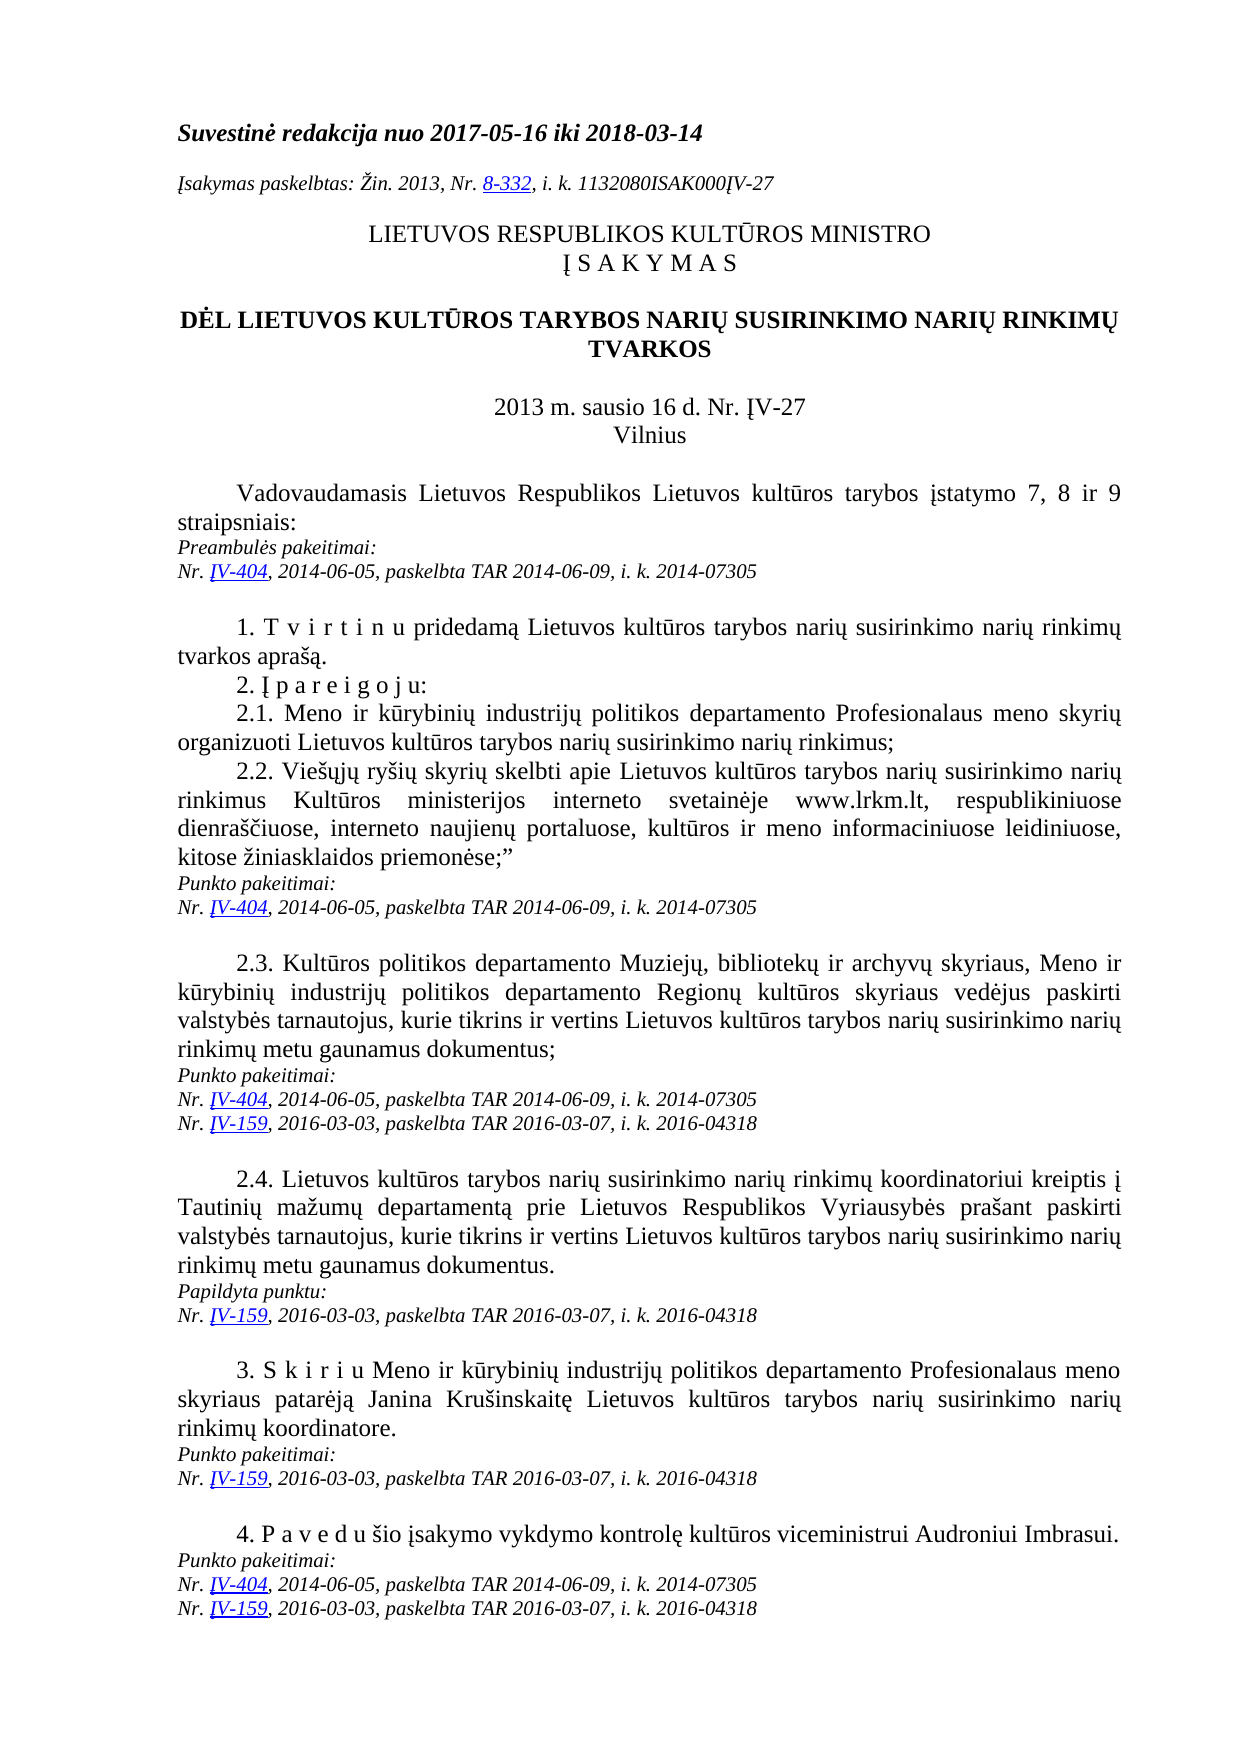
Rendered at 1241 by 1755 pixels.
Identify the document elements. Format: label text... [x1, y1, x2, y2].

text 1. T v i r t i n u pridedamą Lietuvos kultūros tarybos narių susirinkimo narių rinkimų tvarkos aprašą. [177, 612, 1122, 670]
text 2. Į p a r e i g o j u: [177, 670, 1122, 698]
text Nr. ĮV-159, 2016-03-03, paskelbta TAR 2016-03-07, i. k. 2016-04318 [177, 1111, 1122, 1135]
text Įsakymas paskelbtas: Žin. 2013, Nr. 8-332, i. k. 1132080ISAK000ĮV-27 [177, 171, 1122, 195]
text LIETUVOS RESPUBLIKOS KULTŪROS MINISTRO [177, 219, 1122, 248]
text Nr. ĮV-404, 2014-06-05, paskelbta TAR 2014-06-09, i. k. 2014-07305 [177, 1087, 1122, 1111]
text Vadovaudamasis Lietuvos Respublikos Lietuvos kultūros tarybos įstatymo 7, 8 ir 9 straipsniais: [177, 478, 1122, 535]
text 4. P a v e d u šio įsakymo vykdymo kontrolę kultūros viceministrui Audroniui Imbrasui. [177, 1519, 1122, 1547]
text Vilnius [177, 420, 1122, 449]
text Nr. ĮV-159, 2016-03-03, paskelbta TAR 2016-03-07, i. k. 2016-04318 [177, 1596, 1122, 1620]
text Punkto pakeitimai: [177, 1063, 1122, 1087]
text Nr. ĮV-404, 2014-06-05, paskelbta TAR 2014-06-09, i. k. 2014-07305 [177, 895, 1122, 919]
text 2.3. Kultūros politikos departamento Muziejų, bibliotekų ir archyvų skyriaus, Meno ir kūrybinių industrijų politikos departamento Regionų kultūros skyriaus vedėjus paskirti valstybės tarnautojus, kurie tikrins ir vertins Lietuvos kultūros tarybos narių susirinkimo narių rinkimų metu gaunamus dokumentus; [177, 948, 1122, 1063]
text Nr. ĮV-159, 2016-03-03, paskelbta TAR 2016-03-07, i. k. 2016-04318 [177, 1303, 1122, 1327]
text Papildyta punktu: [177, 1279, 1122, 1303]
text 2.4. Lietuvos kultūros tarybos narių susirinkimo narių rinkimų koordinatoriui kreiptis į Tautinių mažumų departamentą prie Lietuvos Respublikos Vyriausybės prašant paskirti valstybės tarnautojus, kurie tikrins ir vertins Lietuvos kultūros tarybos narių susirinkimo narių rinkimų metu gaunamus dokumentus. [177, 1164, 1122, 1279]
text Punkto pakeitimai: [177, 1547, 1122, 1572]
text Preambulės pakeitimai: [177, 535, 1122, 559]
text Punkto pakeitimai: [177, 1442, 1122, 1466]
text Punkto pakeitimai: [177, 871, 1122, 895]
text DĖL LIETUVOS KULTŪROS TARYBOS NARIŲ SUSIRINKIMO NARIŲ RINKIMŲ TVARKOS [177, 305, 1122, 363]
text 2013 m. sausio 16 d. Nr. ĮV-27 [177, 392, 1122, 420]
text Nr. ĮV-404, 2014-06-05, paskelbta TAR 2014-06-09, i. k. 2014-07305 [177, 1572, 1122, 1596]
text Į S A K Y M A S [177, 248, 1122, 277]
text Nr. ĮV-404, 2014-06-05, paskelbta TAR 2014-06-09, i. k. 2014-07305 [177, 559, 1122, 583]
text 2.1. Meno ir kūrybinių industrijų politikos departamento Profesionalaus meno skyrių organizuoti Lietuvos kultūros tarybos narių susirinkimo narių rinkimus; [177, 698, 1122, 756]
text 2.2. Viešųjų ryšių skyrių skelbti apie Lietuvos kultūros tarybos narių susirinkimo narių rinkimus Kultūros ministerijos interneto svetainėje www.lrkm.lt, respublikiniuose dienraščiuose, interneto naujienų portaluose, kultūros ir meno informaciniuose leidiniuose, kitose žiniasklaidos priemonėse;” [177, 756, 1122, 871]
text Nr. ĮV-159, 2016-03-03, paskelbta TAR 2016-03-07, i. k. 2016-04318 [177, 1466, 1122, 1490]
text Suvestinė redakcija nuo 2017-05-16 iki 2018-03-14 [177, 118, 1122, 147]
text 3. S k i r i u Meno ir kūrybinių industrijų politikos departamento Profesionalaus meno skyriaus patarėją Janina Krušinskaitę Lietuvos kultūros tarybos narių susirinkimo narių rinkimų koordinatore. [177, 1356, 1122, 1442]
